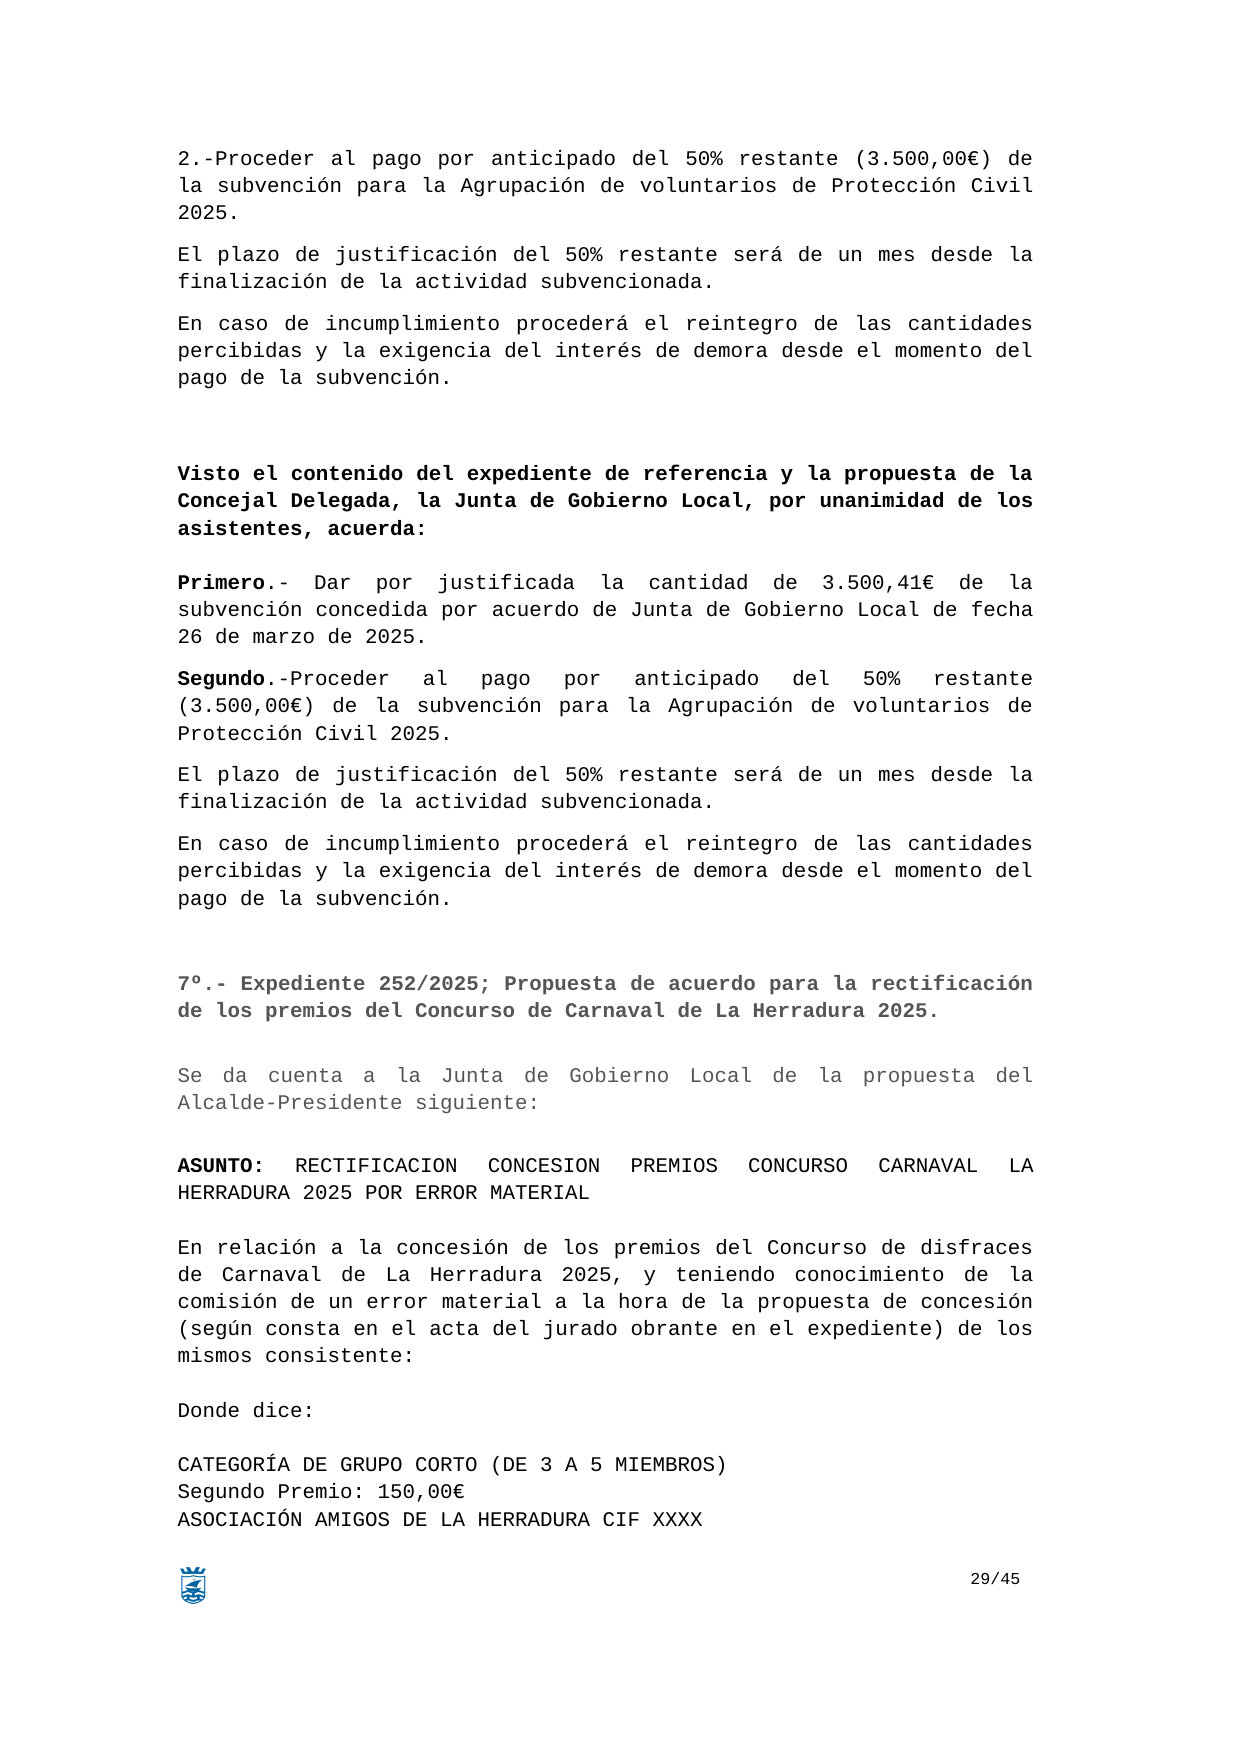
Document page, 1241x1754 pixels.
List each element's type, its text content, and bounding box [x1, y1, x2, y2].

text ASOCIACIÓN AMIGOS DE LA HERRADURA CIF XXXX [177, 1508, 1033, 1532]
subtitle 7º.- Expediente 252/2025; Propuesta de acuerdo para la rectificación de los premios del Concurso de Carnaval de La Herradura 2025. [177, 973, 1033, 1024]
picture [177, 1562, 208, 1607]
text CATEGORÍA DE GRUPO CORTO (DE 3 A 5 MIEMBROS) [177, 1454, 1033, 1478]
text El plazo de justificación del 50% restante será de un mes desde la finalización de la actividad subvencionada. [177, 764, 1033, 815]
text Donde dice: [177, 1400, 1033, 1423]
text El plazo de justificación del 50% restante será de un mes desde la finalización de la actividad subvencionada. [177, 244, 1033, 294]
text En caso de incumplimiento procederá el reintegro de las cantidades percibidas y la exigencia del interés de demora desde el momento del pago de la subvención. [177, 833, 1033, 911]
text En caso de incumplimiento procederá el reintegro de las cantidades percibidas y la exigencia del interés de demora desde el momento del pago de la subvención. [177, 313, 1033, 391]
list Se da cuenta a la Junta de Gobierno Local de la propuesta del Alcalde-Presidente siguiente: [177, 1065, 1033, 1116]
text ASUNTO: RECTIFICACION CONCESION PREMIOS CONCURSO CARNAVAL LA HERRADURA 2025 POR ERROR MATERIAL [177, 1155, 1033, 1206]
text 2.-Proceder al pago por anticipado del 50% restante (3.500,00€) de la subvención para la Agrupación de voluntarios de Protección Civil 2025. [177, 148, 1033, 226]
text Segundo.-Proceder al pago por anticipado del 50% restante (3.500,00€) de la subvención para la Agrupación de voluntarios de Protección Civil 2025. [177, 668, 1033, 746]
text En relación a la concesión de los premios del Concurso de disfraces de Carnaval de La Herradura 2025, y teniendo conocimiento de la comisión de un error material a la hora de la propuesta de concesión (según consta en el acta del jurado obrante en el expediente) de los mismos consistente: [177, 1237, 1033, 1369]
text Segundo Premio: 150,00€ [177, 1481, 1033, 1505]
text Primero.- Dar por justificada la cantidad de 3.500,41€ de la subvención concedida por acuerdo de Junta de Gobierno Local de fecha 26 de marzo de 2025. [177, 572, 1033, 650]
text Visto el contenido del expediente de referencia y la propuesta de la Concejal Delegada, la Junta de Gobierno Local, por unanimidad de los asistentes, acuerda: [177, 463, 1033, 541]
